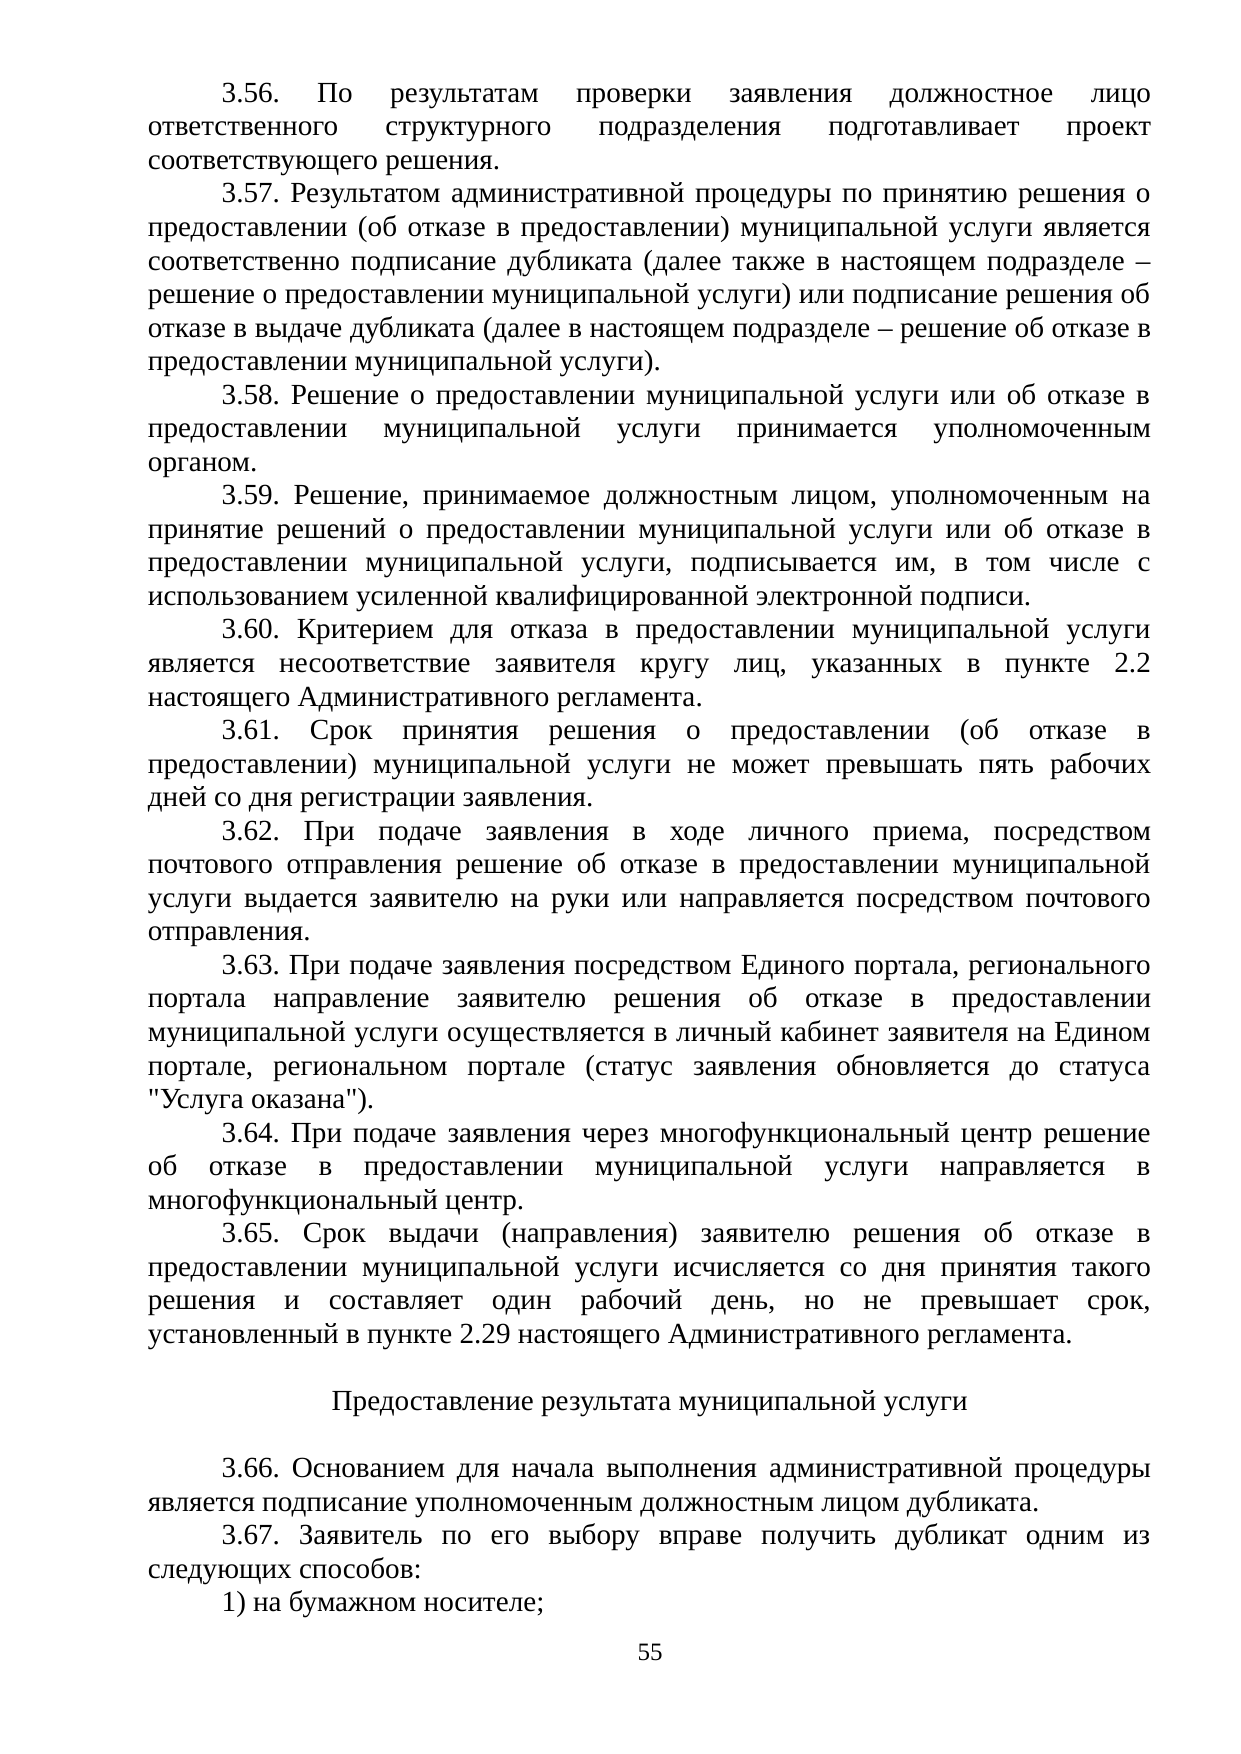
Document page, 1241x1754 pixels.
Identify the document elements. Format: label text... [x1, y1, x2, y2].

text 3.63. При подаче заявления посредством Единого портала, регионального портала направление заявителю решения об отказе в предоставлении муниципальной услуги осуществляется в личный кабинет заявителя на Едином портале, региональном портале (статус заявления обновляется до статуса "Услуга оказана"). [148, 947, 1152, 1115]
text 3.65. Срок выдачи (направления) заявителю решения об отказе в предоставлении муниципальной услуги исчисляется со дня принятия такого решения и составляет один рабочий день, но не превышает срок, установленный в пункте 2.29 настоящего Административного регламента. [148, 1215, 1152, 1349]
text Предоставление результата муниципальной услуги [148, 1383, 1152, 1417]
text 3.62. При подаче заявления в ходе личного приема, посредством почтового отправления решение об отказе в предоставлении муниципальной услуги выдается заявителю на руки или направляется посредством почтового отправления. [148, 813, 1152, 947]
text 3.61. Срок принятия решения о предоставлении (об отказе в предоставлении) муниципальной услуги не может превышать пять рабочих дней со дня регистрации заявления. [148, 712, 1152, 813]
text 3.66. Основанием для начала выполнения административной процедуры является подписание уполномоченным должностным лицом дубликата. [148, 1450, 1152, 1517]
text 1) на бумажном носителе; [148, 1584, 1152, 1618]
text 3.57. Результатом административной процедуры по принятию решения о предоставлении (об отказе в предоставлении) муниципальной услуги является соответственно подписание дубликата (далее также в настоящем подразделе – решение о предоставлении муниципальной услуги) или подписание решения об отказе в выдаче дубликата (далее в настоящем подразделе – решение об отказе в предоставлении муниципальной услуги). [148, 176, 1152, 377]
text 3.64. При подаче заявления через многофункциональный центр решение об отказе в предоставлении муниципальной услуги направляется в многофункциональный центр. [148, 1115, 1152, 1215]
text 3.67. Заявитель по его выбору вправе получить дубликат одним из следующих способов: [148, 1517, 1152, 1584]
text 3.59. Решение, принимаемое должностным лицом, уполномоченным на принятие решений о предоставлении муниципальной услуги или об отказе в предоставлении муниципальной услуги, подписывается им, в том числе с использованием усиленной квалифицированной электронной подписи. [148, 477, 1152, 612]
text 3.60. Критерием для отказа в предоставлении муниципальной услуги является несоответствие заявителя кругу лиц, указанных в пункте 2.2 настоящего Административного регламента. [148, 612, 1152, 712]
text 3.56. По результатам проверки заявления должностное лицо ответственного структурного подразделения подготавливает проект соответствующего решения. [148, 75, 1152, 176]
text 3.58. Решение о предоставлении муниципальной услуги или об отказе в предоставлении муниципальной услуги принимается уполномоченным органом. [148, 377, 1152, 477]
